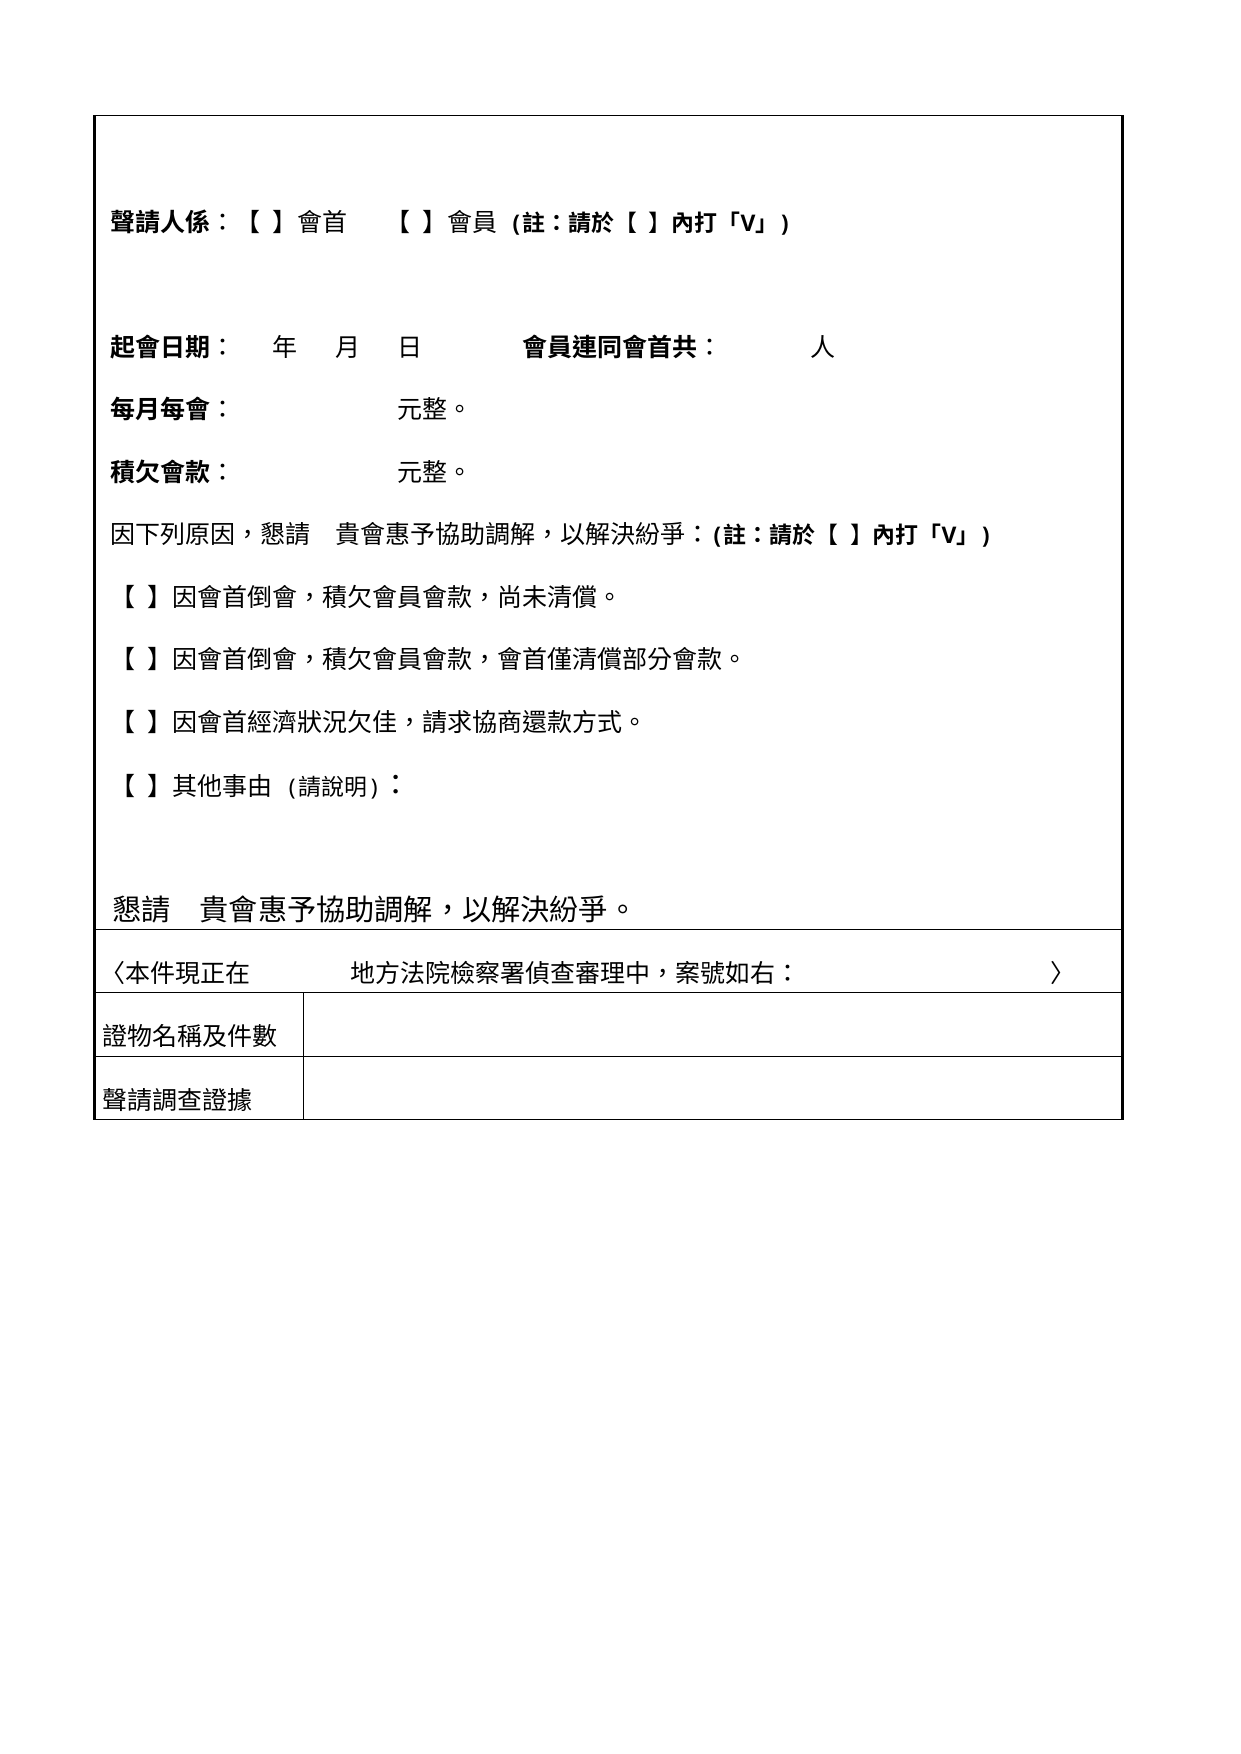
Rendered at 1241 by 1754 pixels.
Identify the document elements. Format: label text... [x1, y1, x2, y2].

table_cell 證物名稱及件數 [96, 993, 303, 1056]
table_cell 聲請調查證據 [96, 1057, 303, 1119]
table_cell [304, 1057, 1121, 1119]
table_cell [304, 993, 1121, 1056]
table_cell 〈本件現正在 地方法院檢察署偵查審理中，案號如右： 〉 [96, 930, 1121, 992]
table_cell 聲請人係：【 】會首 【 】會員 (註：請於【 】內打「V」) 起會日期： 年 月 日 會員連同會首共： 人 每月每會： 元整。 積欠會款： 元整。 因下列原因，懇請 貴會惠予協助調解，以解決紛爭：(註：請於【 】內打「V」) 【 】因會首倒會，積欠會員會款，尚未清償。 【 】因會首倒會，積欠會員會款，會首僅清償部分會款。 【 】因會首經濟狀況欠佳，請求協商還款方式。 【 】其他事由 (請說明)： 懇請 貴會惠予協助調解，以解決紛爭。 [96, 116, 1121, 929]
